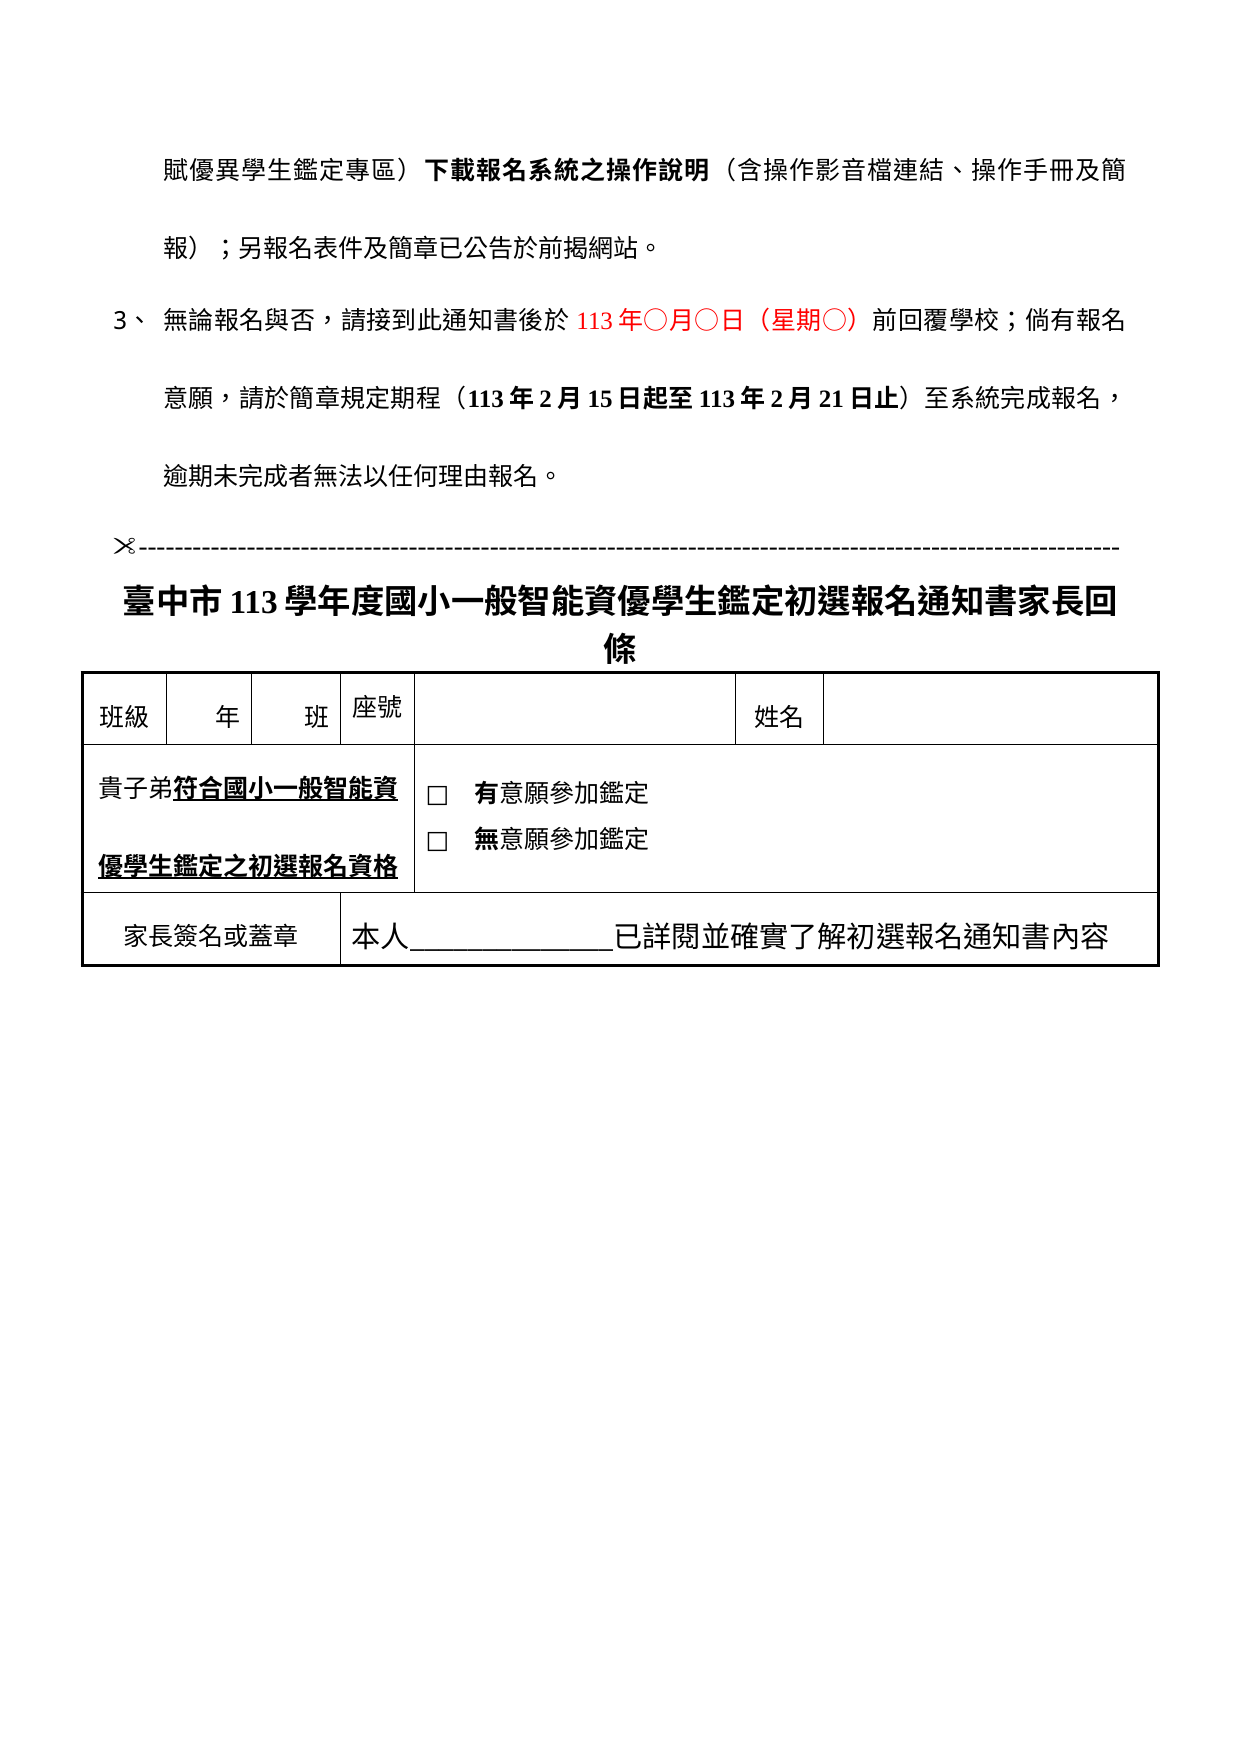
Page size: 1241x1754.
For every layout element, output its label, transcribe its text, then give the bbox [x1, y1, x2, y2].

table_cell 本人______________已詳閱並確實了解初選報名通知書內容 [341, 893, 1157, 963]
table_header 姓名 [736, 674, 823, 744]
table_cell 貴子弟符合國小一般智能資優學生鑑定之初選報名資格 [84, 745, 414, 892]
text 臺中市113學年度國小一般智能資優學生鑑定初選報名通知書家長回條 [112, 575, 1128, 671]
text ------------------------------------------------------------------------------------------------------------- [112, 504, 1128, 567]
table_header [415, 674, 735, 744]
table_cell □ 有意願參加鑑定 □ 無意願參加鑑定 [415, 745, 1157, 892]
table_header 座號 [341, 674, 414, 744]
table_header 班 [252, 674, 340, 744]
table_header [824, 674, 1157, 744]
table_cell 家長簽名或蓋章 [84, 893, 340, 963]
table_header 班級 [84, 674, 166, 744]
table_header 年 [167, 674, 251, 744]
list 無論報名與否，請接到此通知書後於113年○月○日（星期○）前回覆學校；倘有報名意願，請於簡章規定期程（113年2月15日起至113年2月21日止）至系統完成報名，逾期未完成者無法以任何理由報名。 [112, 277, 1128, 495]
list 賦優異學生鑑定專區）下載報名系統之操作說明（含操作影音檔連結、操作手冊及簡報）；另報名表件及簡章已公告於前揭網站。 [112, 127, 1128, 268]
